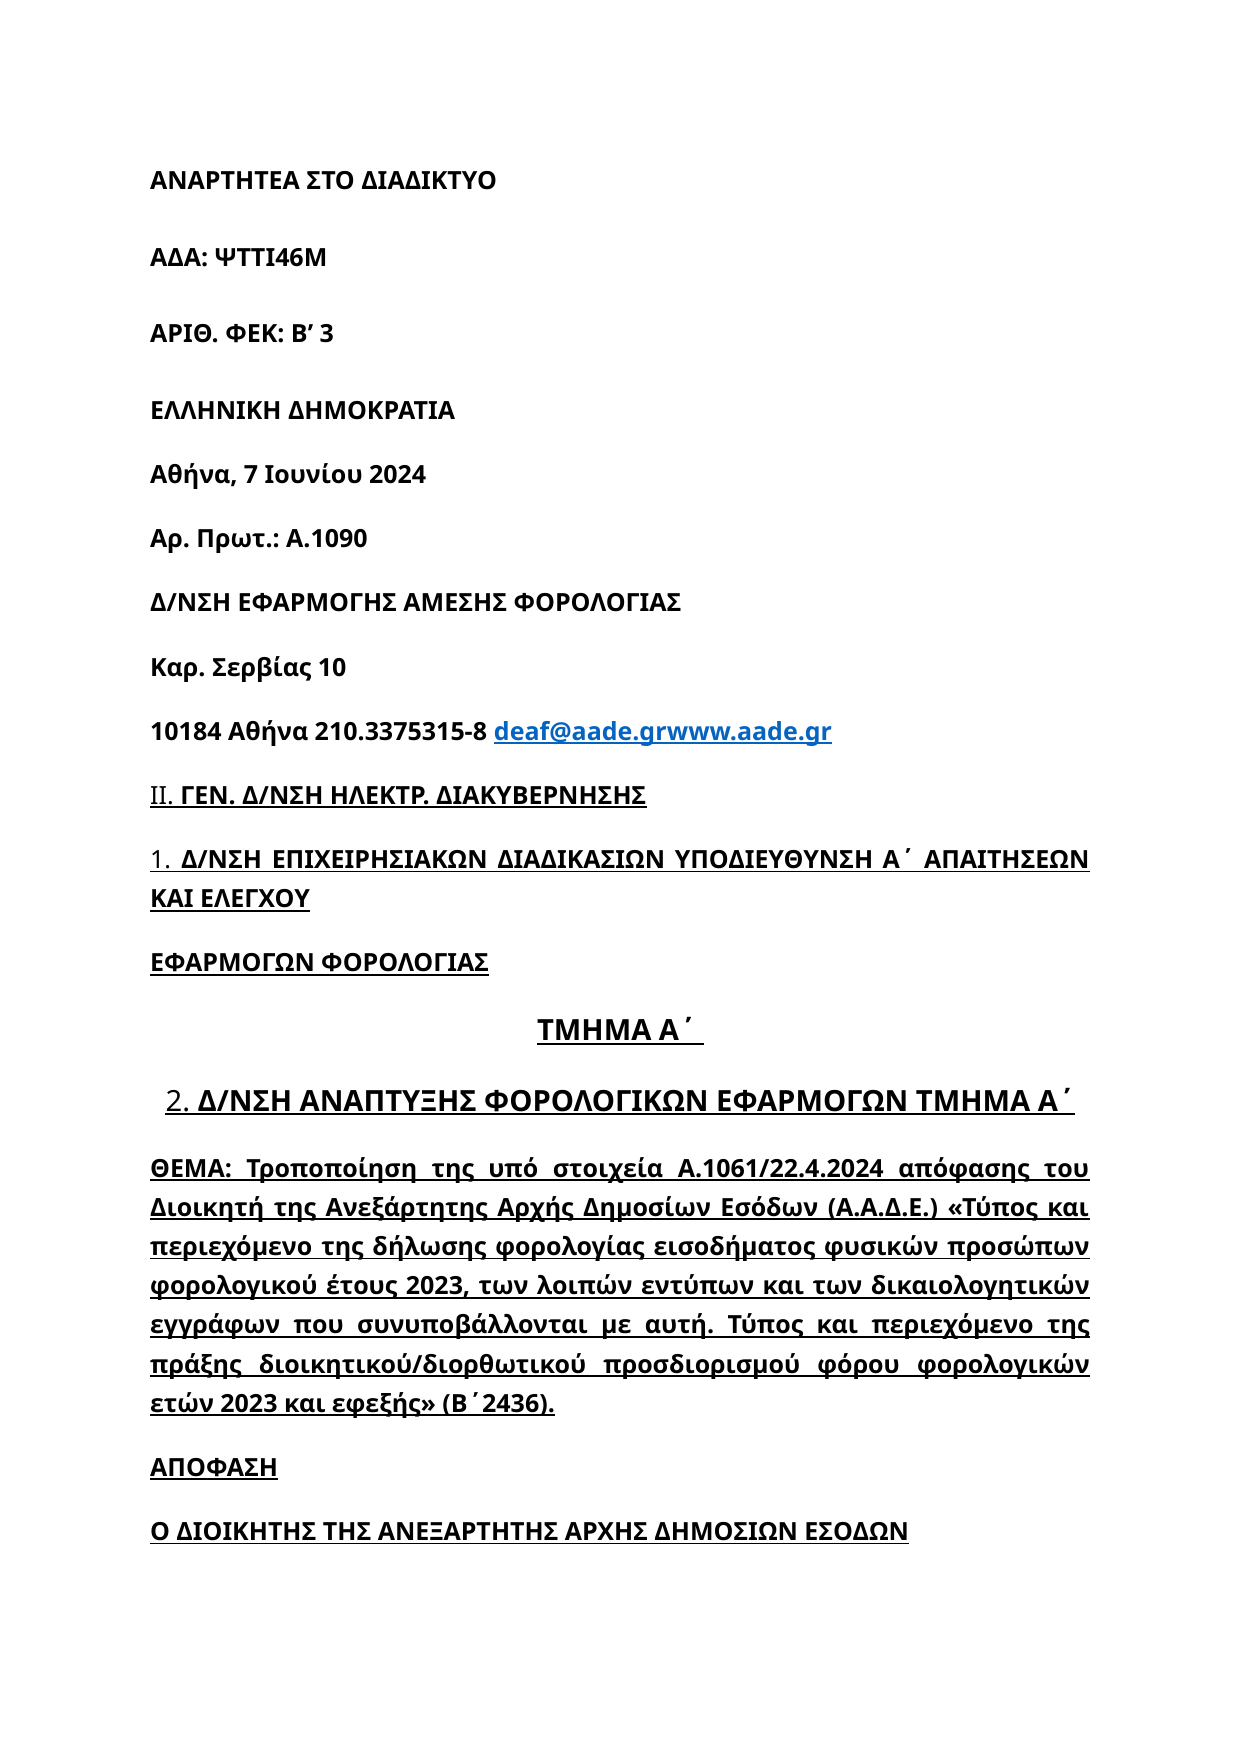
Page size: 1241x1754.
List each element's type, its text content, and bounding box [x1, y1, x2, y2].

text ΕΦΑΡΜΟΓΩΝ ΦΟΡΟΛΟΓΙΑΣ [150, 945, 1090, 979]
text Διοικητή της Ανεξάρτητης Αρχής Δημοσίων Εσόδων (Α.Α.Δ.Ε.) «Τύπος και [150, 1181, 1090, 1218]
subtitle 2. Δ/ΝΣΗ ΑΝΑΠΤΥΞΗΣ ΦΟΡΟΛΟΓΙΚΩΝ ΕΦΑΡΜΟΓΩΝ ΤΜΗΜΑ Α΄ [150, 1080, 1090, 1119]
text ΚΑΙ ΕΛΕΓΧΟΥ [150, 872, 1090, 915]
text Δ/ΝΣΗ ΕΦΑΡΜΟΓΗΣ ΑΜΕΣΗΣ ΦΟΡΟΛΟΓΙΑΣ [150, 585, 1090, 619]
text περιεχόμενο της δήλωσης φορολογίας εισοδήματος φυσικών προσώπων [150, 1220, 1090, 1258]
text ΘΕΜΑ: Τροποποίηση της υπό στοιχεία Α.1061/22.4.2024 απόφασης του [150, 1150, 1090, 1179]
text ΕΛΛΗΝΙΚΗ ΔΗΜΟΚΡΑΤΙΑ [150, 392, 1090, 427]
subtitle ΤΜΗΜΑ Α΄ [150, 1009, 1090, 1049]
title ΑΝΑΡΤΗΤΕΑ ΣΤΟ ΔΙΑΔΙΚΤΥΟ [150, 162, 1090, 197]
text ΑΠΟΦΑΣΗ [150, 1449, 1090, 1484]
text πράξης διοικητικού/διορθωτικού προσδιορισμού φόρου φορολογικών [150, 1338, 1090, 1375]
title ΑΡΙΘ. ΦΕΚ: Β’ 3 [150, 316, 1090, 350]
text ετών 2023 και εφεξής» (Β΄2436). [150, 1377, 1090, 1419]
text 1. Δ/ΝΣΗ ΕΠΙΧΕΙΡΗΣΙΑΚΩΝ ΔΙΑΔΙΚΑΣΙΩΝ ΥΠΟΔΙΕΥΘΥΝΣΗ Α΄ ΑΠΑΙΤΗΣΕΩΝ [150, 842, 1090, 871]
text II. ΓΕΝ. Δ/ΝΣΗ ΗΛΕΚΤΡ. ΔΙΑΚΥΒΕΡΝΗΣΗΣ [150, 777, 1090, 812]
text φορολογικού έτους 2023, των λοιπών εντύπων και των δικαιολογητικών [150, 1259, 1090, 1297]
text Καρ. Σερβίας 10 [150, 649, 1090, 683]
title ΑΔΑ: ΨΤΤΙ46Μ [150, 239, 1090, 273]
text Ο ΔΙΟΙΚΗΤΗΣ ΤΗΣ ΑΝΕΞΑΡΤΗΤΗΣ ΑΡΧΗΣ ΔΗΜΟΣΙΩΝ ΕΣΟΔΩΝ [150, 1514, 1090, 1548]
text εγγράφων που συνυποβάλλονται με αυτή. Τύπος και περιεχόμενο της [150, 1299, 1090, 1336]
text Αρ. Πρωτ.: Α.1090 [150, 521, 1090, 555]
text Αθήνα, 7 Ιουνίου 2024 [150, 457, 1090, 491]
text 10184 Αθήνα 210.3375315-8 deaf@aade.grwww.aade.gr [150, 713, 1090, 747]
